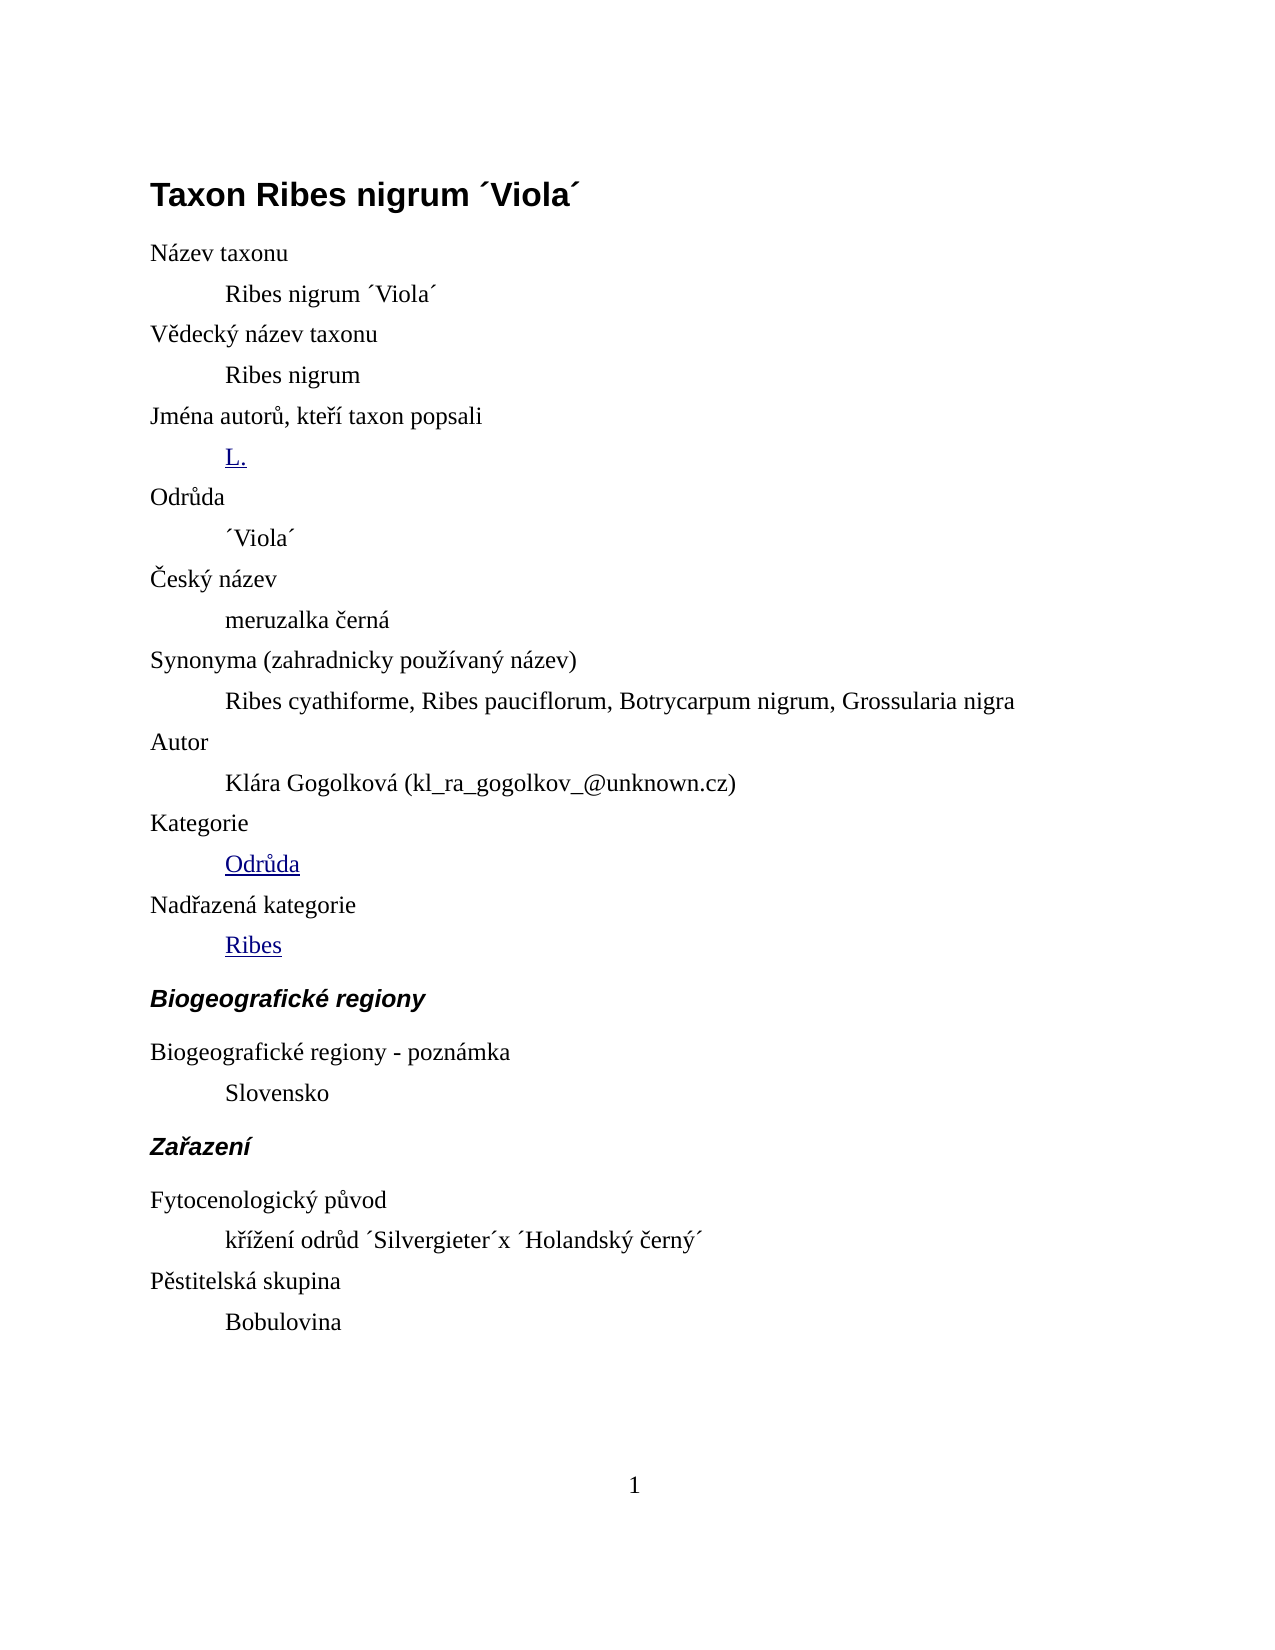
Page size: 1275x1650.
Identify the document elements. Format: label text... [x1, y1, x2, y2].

text Pěstitelská skupina [150, 1266, 1125, 1295]
subtitle Taxon Ribes nigrum ´Viola´ [150, 175, 1125, 214]
text Synonyma (zahradnicky používaný název) [150, 645, 1125, 674]
subtitle Zařazení [150, 1132, 1125, 1160]
text Odrůda [150, 482, 1125, 511]
subtitle Biogeografické regiony [150, 984, 1125, 1013]
text Odrůda [225, 849, 1125, 878]
text Český název [150, 564, 1125, 593]
text Biogeografické regiony - poznámka [150, 1037, 1125, 1066]
text Ribes nigrum ´Viola´ [225, 279, 1125, 308]
text Název taxonu [150, 238, 1125, 267]
text Kategorie [150, 808, 1125, 837]
text Ribes cyathiforme, Ribes pauciflorum, Botrycarpum nigrum, Grossularia nigra [225, 686, 1125, 715]
text Autor [150, 727, 1125, 756]
text Nadřazená kategorie [150, 890, 1125, 918]
text Jména autorů, kteří taxon popsali [150, 401, 1125, 430]
text Slovensko [225, 1078, 1125, 1107]
text Ribes nigrum [225, 360, 1125, 389]
text L. [225, 442, 1125, 471]
text ´Viola´ [225, 523, 1125, 552]
text Klára Gogolková (kl_ra_gogolkov_@unknown.cz) [225, 768, 1125, 796]
text meruzalka černá [225, 605, 1125, 633]
text křížení odrůd ´Silvergieter´x ´Holandský černý´ [225, 1226, 1125, 1254]
text Ribes [225, 931, 1125, 959]
text Fytocenologický původ [150, 1185, 1125, 1213]
text Vědecký název taxonu [150, 319, 1125, 348]
text Bobulovina [225, 1307, 1125, 1336]
